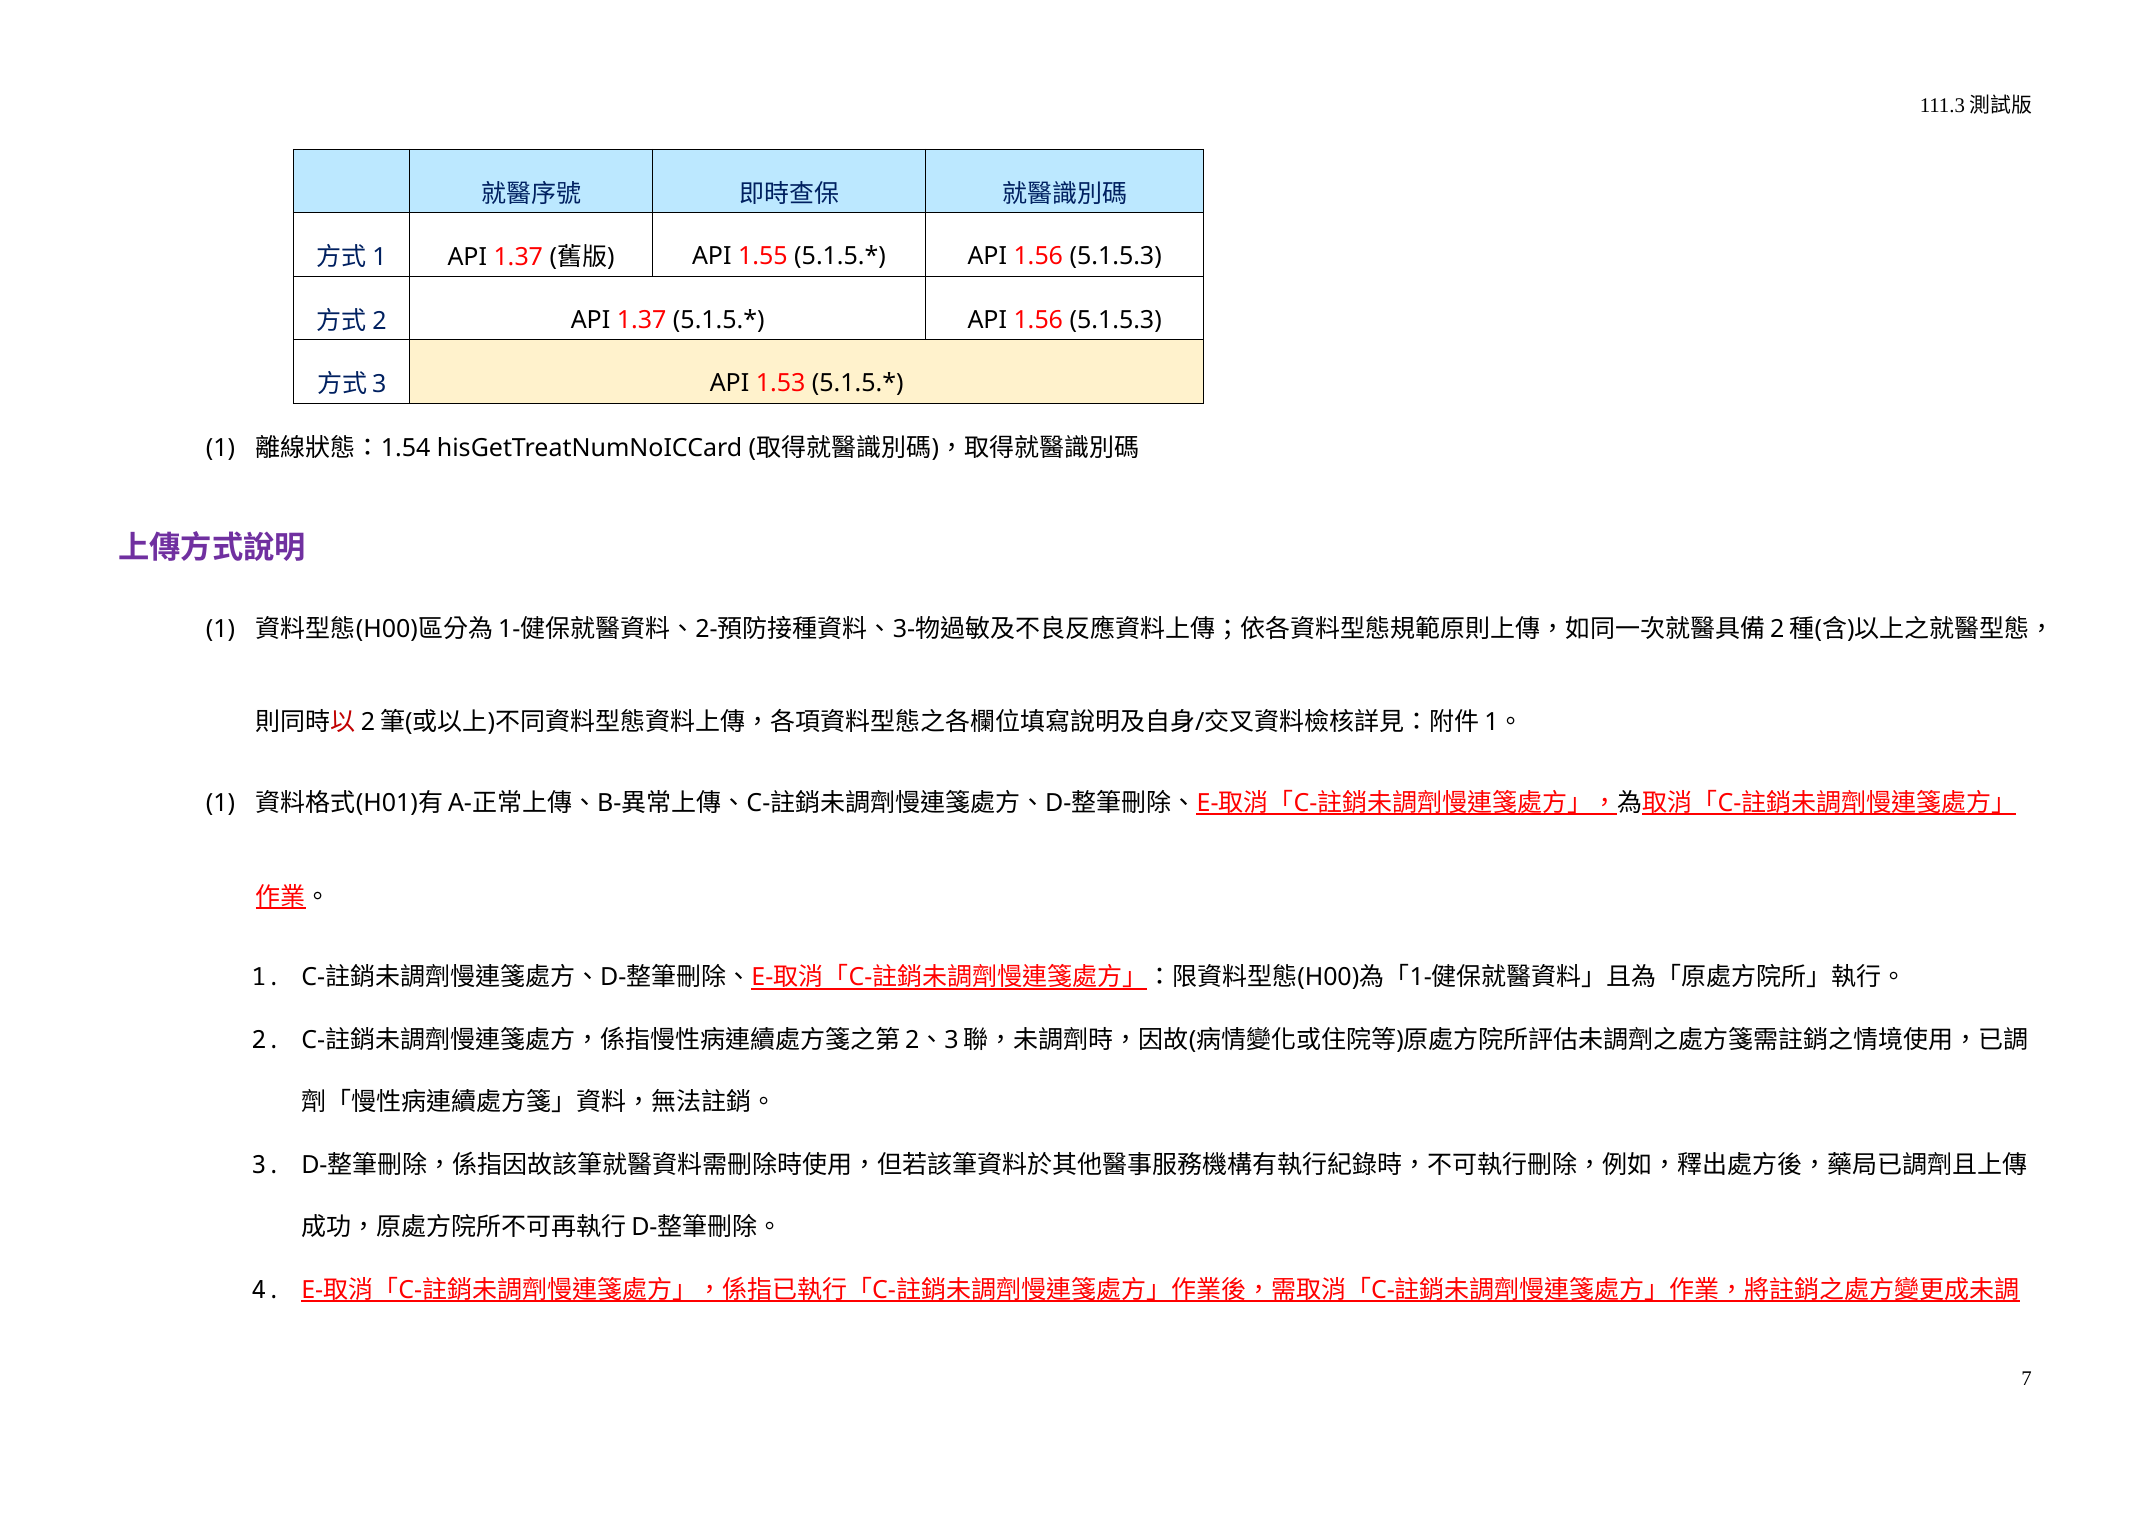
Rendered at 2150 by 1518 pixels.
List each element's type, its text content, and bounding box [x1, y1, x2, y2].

list C-註銷未調劑慢連箋處方、D-整筆刪除、E-取消「C-註銷未調劑慢連箋處方」：限資料型態(H00)為「1-健保就醫資料」且為「原處方院所」執行。 [251, 933, 2031, 996]
table_header [294, 150, 409, 212]
table_cell API 1.53 (5.1.5.*) [410, 340, 1203, 403]
list 離線狀態：1.54 hisGetTreatNumNoICCard (取得就醫識別碼)，取得就醫識別碼 [206, 404, 2031, 466]
table_header 就醫序號 [410, 150, 652, 212]
list 資料格式(H01)有A-正常上傳、B-異常上傳、C-註銷未調劑慢連箋處方、D-整筆刪除、E-取消「C-註銷未調劑慢連箋處方」，為取消「C-註銷未調劑慢連箋處方」作業。 [206, 759, 2031, 915]
table_cell API 1.37 (舊版) [410, 213, 652, 276]
table_cell API 1.56 (5.1.5.3) [926, 277, 1203, 339]
table_cell 方式 2 [294, 277, 409, 339]
list D-整筆刪除，係指因故該筆就醫資料需刪除時使用，但若該筆資料於其他醫事服務機構有執行紀錄時，不可執行刪除，例如，釋出處方後，藥局已調劑且上傳成功，原處方院所不可再執行D-整筆刪除。 [251, 1121, 2031, 1246]
table_header 即時查保 [653, 150, 925, 212]
list 資料型態(H00)區分為1-健保就醫資料、2-預防接種資料、3-物過敏及不良反應資料上傳；依各資料型態規範原則上傳，如同一次就醫具備2種(含)以上之就醫型態，則同時以2筆(或以上)不同資料型態資料上傳，各項資料型態之各欄位填寫說明及自身/交叉資料檢核詳見：附件1。 [206, 584, 2031, 741]
table_cell API 1.56 (5.1.5.3) [926, 213, 1203, 276]
table_cell 方式3 [294, 340, 409, 403]
subtitle 上傳方式說明 [118, 503, 2031, 566]
table_cell API 1.37 (5.1.5.*) [410, 277, 925, 339]
list E-取消「C-註銷未調劑慢連箋處方」，係指已執行「C-註銷未調劑慢連箋處方」作業後，需取消「C-註銷未調劑慢連箋處方」作業，將註銷之處方變更成未調 [251, 1246, 2031, 1308]
table_header 就醫識別碼 [926, 150, 1203, 212]
table_cell API 1.55 (5.1.5.*) [653, 213, 925, 276]
list C-註銷未調劑慢連箋處方，係指慢性病連續處方箋之第2、3聯，未調劑時，因故(病情變化或住院等)原處方院所評估未調劑之處方箋需註銷之情境使用，已調劑「慢性病連續處方箋」資料，無法註銷。 [251, 996, 2031, 1121]
table_cell 方式 1 [294, 213, 409, 276]
